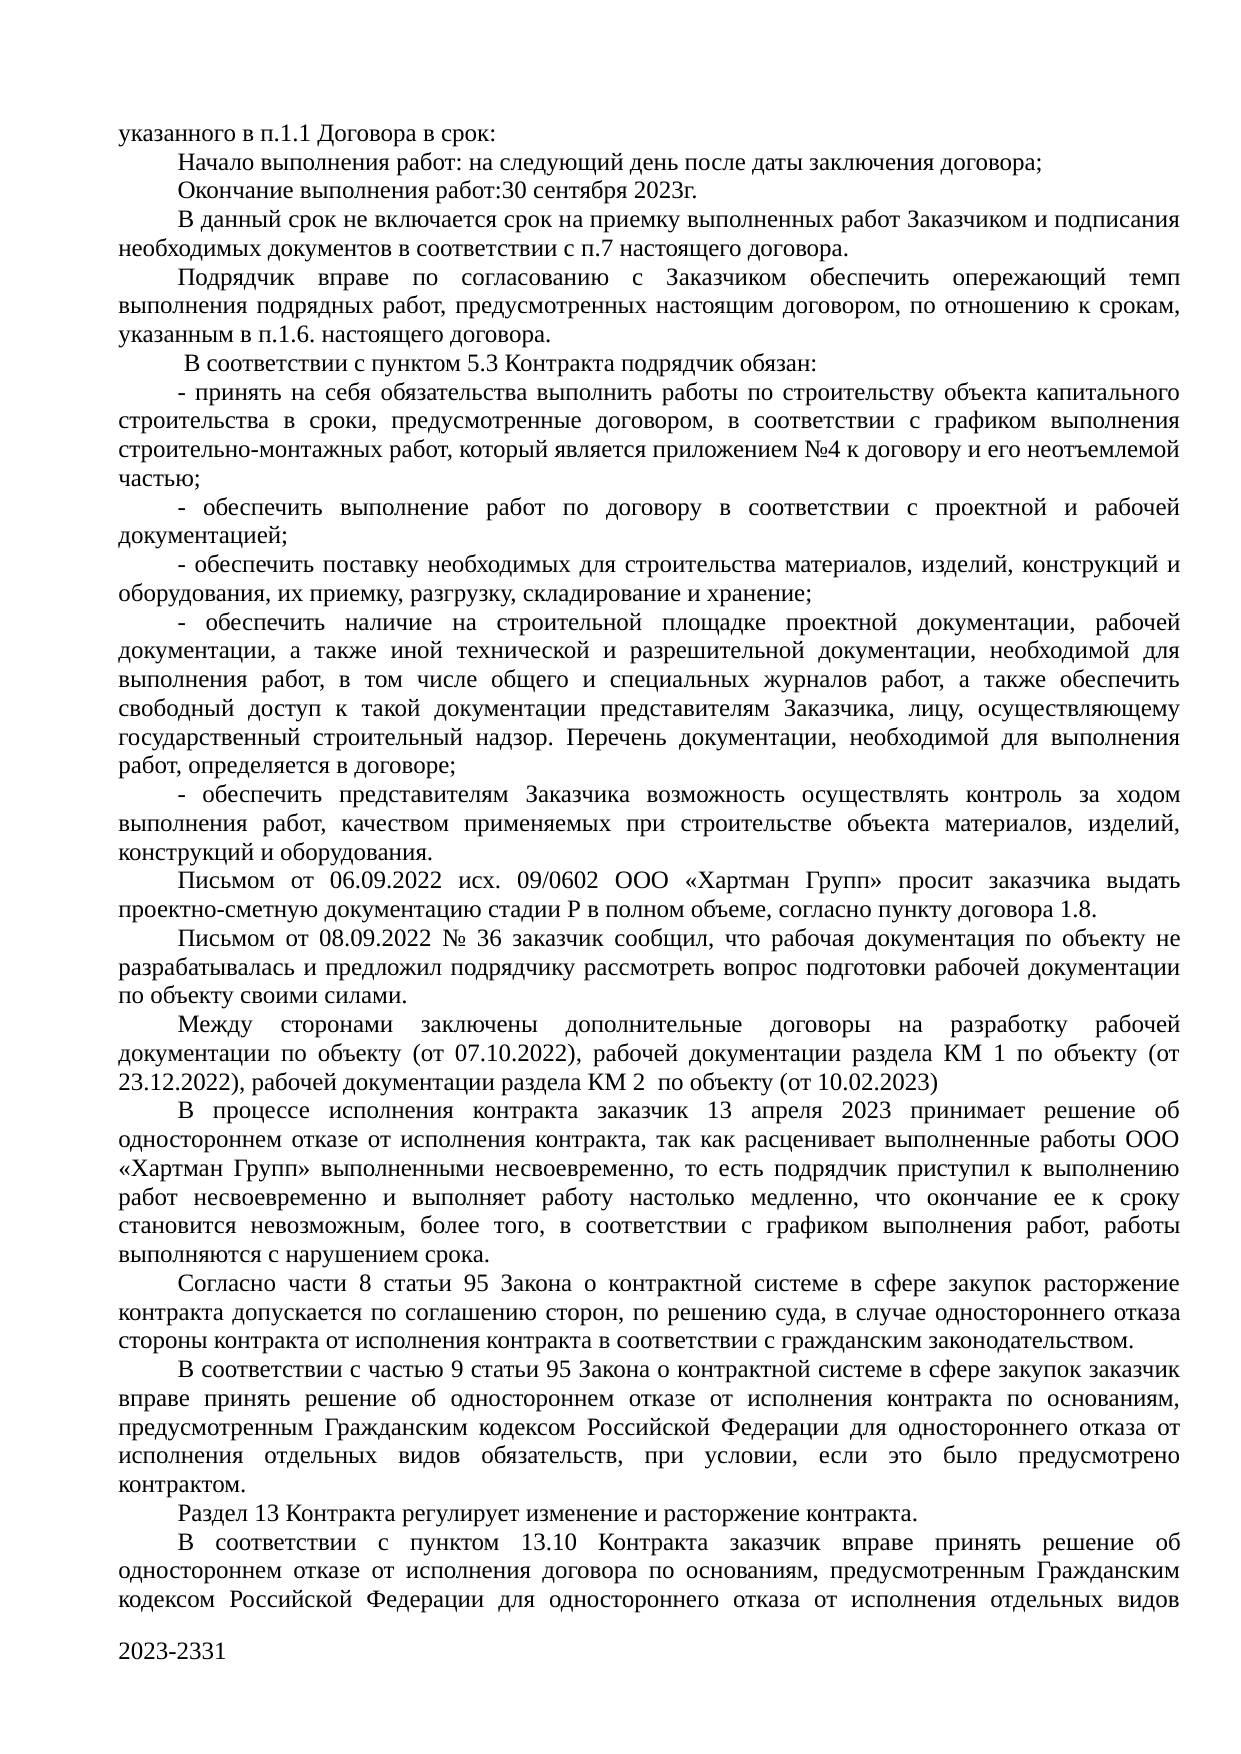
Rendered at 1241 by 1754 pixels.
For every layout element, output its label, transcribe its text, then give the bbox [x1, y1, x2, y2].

text Между сторонами заключены дополнительные договоры на разработку рабочей документации по объекту (от 07.10.2022), рабочей документации раздела КМ 1 по объекту (от 23.12.2022), рабочей документации раздела КМ 2 по объекту (от 10.02.2023) [118, 1009, 1181, 1096]
text указанного в п.1.1 Договора в срок: [118, 118, 1181, 147]
text Начало выполнения работ: на следующий день после даты заключения договора; [118, 147, 1181, 176]
text Подрядчик вправе по согласованию с Заказчиком обеспечить опережающий темп выполнения подрядных работ, предусмотренных настоящим договором, по отношению к срокам, указанным в п.1.6. настоящего договора. [118, 262, 1181, 348]
text В соответствии с частью 9 статьи 95 Закона о контрактной системе в сфере закупок заказчик вправе принять решение об одностороннем отказе от исполнения контракта по основаниям, предусмотренным Гражданским кодексом Российской Федерации для одностороннего отказа от исполнения отдельных видов обязательств, при условии, если это было предусмотрено контрактом. [118, 1354, 1181, 1498]
text - обеспечить выполнение работ по договору в соответствии с проектной и рабочей документацией; [118, 492, 1181, 549]
text - обеспечить поставку необходимых для строительства материалов, изделий, конструкций и оборудования, их приемку, разгрузку, складирование и хранение; [118, 549, 1181, 607]
text В соответствии с пунктом 13.10 Контракта заказчик вправе принять решение об одностороннем отказе от исполнения договора по основаниям, предусмотренным Гражданским кодексом Российской Федерации для одностороннего отказа от исполнения отдельных видов [118, 1527, 1181, 1613]
text - обеспечить представителям Заказчика возможность осуществлять контроль за ходом выполнения работ, качеством применяемых при строительстве объекта материалов, изделий, конструкций и оборудования. [118, 779, 1181, 866]
text В процессе исполнения контракта заказчик 13 апреля 2023 принимает решение об одностороннем отказе от исполнения контракта, так как расценивает выполненные работы ООО «Хартман Групп» выполненными несвоевременно, то есть подрядчик приступил к выполнению работ несвоевременно и выполняет работу настолько медленно, что окончание ее к сроку становится невозможным, более того, в соответствии с графиком выполнения работ, работы выполняются с нарушением срока. [118, 1096, 1181, 1268]
text В данный срок не включается срок на приемку выполненных работ Заказчиком и подписания необходимых документов в соответствии с п.7 настоящего договора. [118, 204, 1181, 262]
text - обеспечить наличие на строительной площадке проектной документации, рабочей документации, а также иной технической и разрешительной документации, необходимой для выполнения работ, в том числе общего и специальных журналов работ, а также обеспечить свободный доступ к такой документации представителям Заказчика, лицу, осуществляющему государственный строительный надзор. Перечень документации, необходимой для выполнения работ, определяется в договоре; [118, 607, 1181, 779]
text В соответствии с пунктом 5.3 Контракта подрядчик обязан: [118, 348, 1181, 377]
text - принять на себя обязательства выполнить работы по строительству объекта капитального строительства в сроки, предусмотренные договором, в соответствии с графиком выполнения строительно-монтажных работ, который является приложением №4 к договору и его неотъемлемой частью; [118, 377, 1181, 492]
text Раздел 13 Контракта регулирует изменение и расторжение контракта. [118, 1498, 1181, 1527]
text Письмом от 08.09.2022 № 36 заказчик сообщил, что рабочая документация по объекту не разрабатывалась и предложил подрядчику рассмотреть вопрос подготовки рабочей документации по объекту своими силами. [118, 923, 1181, 1009]
text Окончание выполнения работ:30 сентября 2023г. [118, 176, 1181, 204]
text Согласно части 8 статьи 95 Закона о контрактной системе в сфере закупок расторжение контракта допускается по соглашению сторон, по решению суда, в случае одностороннего отказа стороны контракта от исполнения контракта в соответствии с гражданским законодательством. [118, 1268, 1181, 1354]
text Письмом от 06.09.2022 исх. 09/0602 ООО «Хартман Групп» просит заказчика выдать проектно-сметную документацию стадии Р в полном объеме, согласно пункту договора 1.8. [118, 866, 1181, 923]
